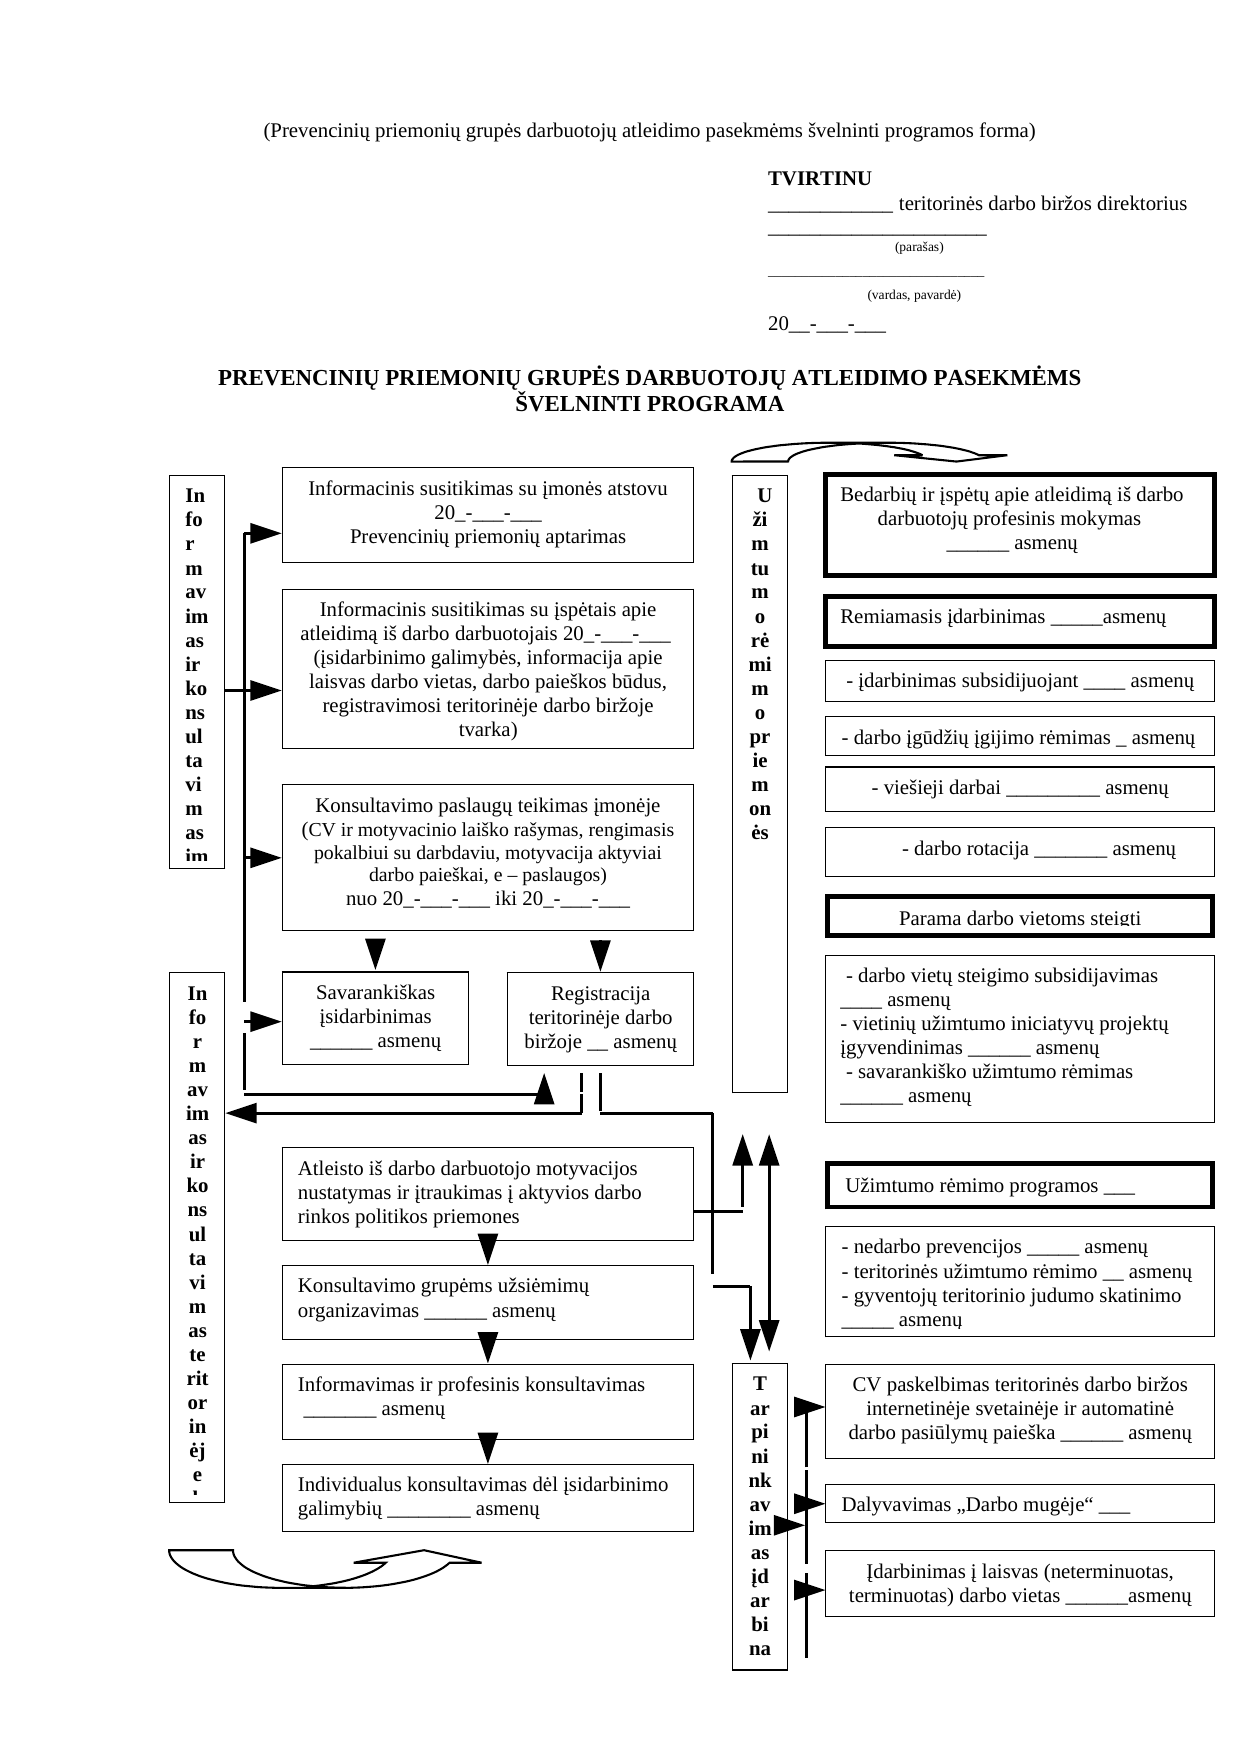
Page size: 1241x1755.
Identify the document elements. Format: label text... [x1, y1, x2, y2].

text Užimtumo rėmimo priemonės [748, 483, 772, 844]
text Dalyvavimas „Darbo mugėje“ ___ asmenų [841, 1492, 1199, 1514]
text - gyventojų teritorinio judumo skatinimo _____ asmenų [841, 1283, 1199, 1329]
text nuo 20_-___-___ iki 20_-___-___ [298, 886, 678, 910]
text ________________________________ [768, 263, 1196, 287]
text (Prevencinių priemonių grupės darbuotojų atleidimo pasekmėms švelninti programos forma) [177, 118, 1122, 142]
text Tarpininkavimas įdarbinant [748, 1371, 772, 1662]
text Parama darbo vietoms steigti ____asmenų [845, 906, 1195, 926]
text (įsidarbinimo galimybės, informacija apie laisvas darbo vietas, darbo paieškos būdus, registravimosi teritorinėje darbo biržoje tvarka) [298, 645, 678, 740]
text - nedarbo prevencijos _____ asmenų [841, 1234, 1199, 1258]
text Informavimas ir konsultavimas teritorinėje darbo biržoje [185, 981, 209, 1495]
text Įdarbinimas į laisvas (neterminuotas, terminuotas) darbo vietas ______asmenų [841, 1559, 1199, 1607]
text ____________ teritorinės darbo biržos direktorius [768, 190, 1196, 214]
text - viešieji darbai _________ asmenų [841, 775, 1199, 799]
text Registracija teritorinėje darbo biržoje __ asmenų [523, 981, 678, 1053]
text Prevencinių priemonių aptarimas [298, 524, 678, 548]
text 20__-___-___ [768, 311, 1196, 335]
text Informacinis susitikimas su įspėtais apie atleidimą iš darbo darbuotojais 20_-___-___ [298, 597, 678, 645]
text _____________________ [768, 214, 1196, 238]
text Užimtumo rėmimo programos ___ asmenų [845, 1173, 1195, 1197]
text Informavimas ir konsultavimas įmonėje [185, 483, 209, 861]
text Konsultavimo grupėms užsiėmimų organizavimas ______ asmenų [298, 1273, 678, 1322]
text ... asmenų [298, 1228, 678, 1232]
text Informacinis susitikimas su įmonės atstovu 20_-___-___ [298, 476, 678, 524]
text Informavimas ir profesinis konsultavimas [298, 1372, 678, 1396]
text - darbo įgūdžių įgijimo rėmimas _ asmenų [841, 725, 1199, 748]
text Konsultavimo paslaugų teikimas įmonėje (CV ir motyvacinio laiško rašymas, rengimasis pokalbiui su darbdaviu, motyvacija aktyviai darbo paieškai, e – paslaugos) [298, 792, 678, 886]
text CV paskelbimas teritorinės darbo biržos internetinėje svetainėje ir automatinė darbo pasiūlymų paieška ______ asmenų [841, 1372, 1199, 1444]
text Savarankiškas įsidarbinimas ______ asmenų [298, 980, 453, 1052]
text (parašas) [768, 238, 1196, 263]
text - teritorinės užimtumo rėmimo __ asmenų [841, 1258, 1199, 1283]
text (vardas, pavardė) [768, 287, 1196, 311]
text Individualus konsultavimas dėl įsidarbinimo galimybių ________ asmenų [298, 1472, 678, 1520]
text prevencinių priemonių GRUPĖS darbuotojų atleidimo pasekmėms švelninti PROGRAMA [177, 363, 1122, 416]
text Atleisto iš darbo darbuotojo motyvacijos nustatymas ir įtraukimas į aktyvios darbo rinkos politikos priemones [298, 1156, 678, 1228]
text - darbo rotacija _______ asmenų [879, 836, 1199, 859]
text TVIRTINU [768, 166, 1196, 190]
text _______ asmenų [298, 1396, 678, 1420]
text - įdarbinimas subsidijuojant ____ asmenų [841, 668, 1199, 692]
